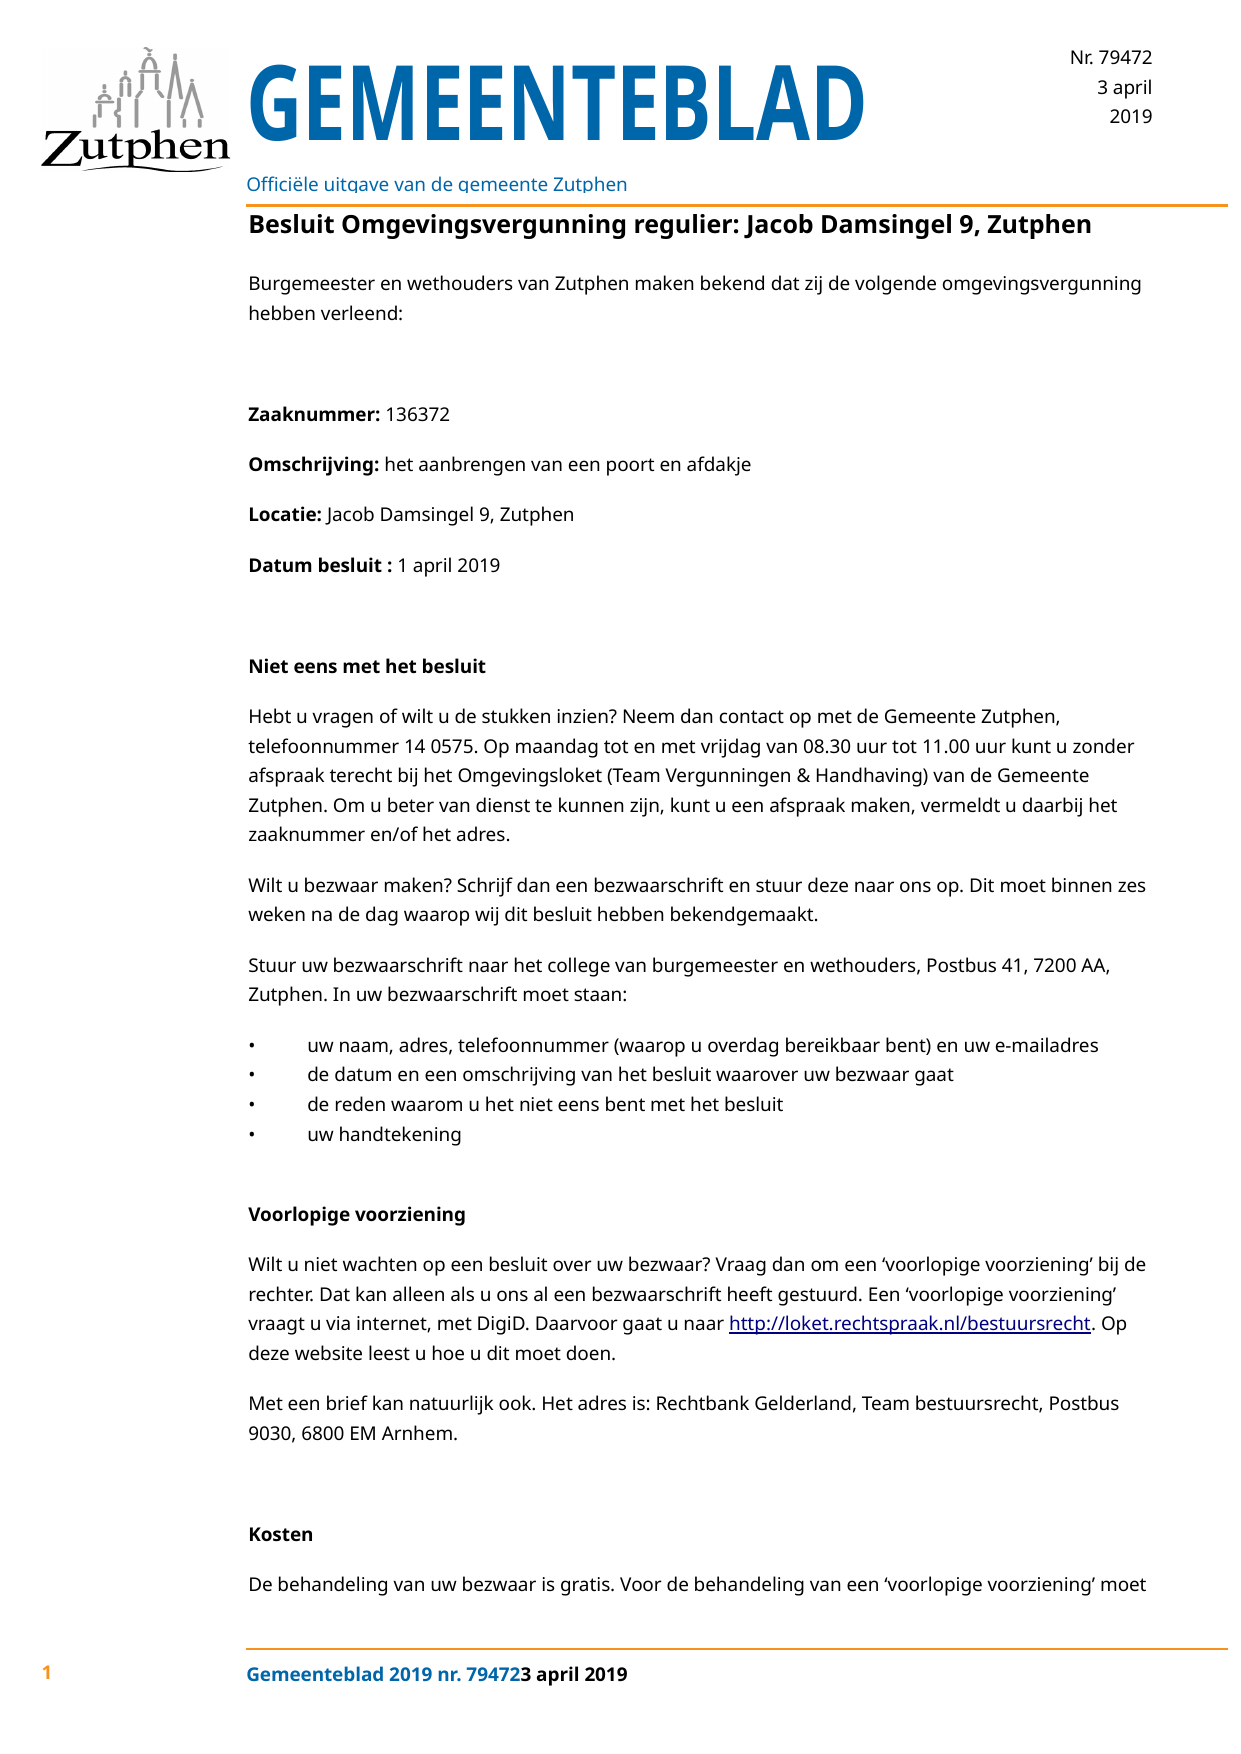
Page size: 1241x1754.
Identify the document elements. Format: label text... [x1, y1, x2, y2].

text De behandeling van uw bezwaar is gratis. Voor de behandeling van een ‘voorlopige voorziening’ moet [248, 1571, 1152, 1597]
text Wilt u bezwaar maken? Schrijf dan een bezwaarschrift en stuur deze naar ons op. Dit moet binnen zes weken na de dag waarop wij dit besluit hebben bekendgemaakt. [248, 872, 1152, 927]
text Met een brief kan natuurlijk ook. Het adres is: Rechtbank Gelderland, Team bestuursrecht, Postbus 9030, 6800 EM Arnhem. [248, 1390, 1152, 1446]
text Stuur uw bezwaarschrift naar het college van burgemeester en wethouders, Postbus 41, 7200 AA, Zutphen. In uw bezwaarschrift moet staan: [248, 952, 1152, 1007]
text Zaaknummer: 136372 [248, 401, 1152, 426]
text Datum besluit : 1 april 2019 [248, 552, 1152, 578]
text Voorlopige voorziening [248, 1201, 1152, 1226]
list de datum en een omschrijving van het besluit waarover uw bezwaar gaat [248, 1062, 1152, 1087]
text Hebt u vragen of wilt u de stukken inzien? Neem dan contact op met de Gemeente Zutphen, telefoonnummer 14 0575. Op maandag tot en met vrijdag van 08.30 uur tot 11.00 uur kunt u zonder afspraak terecht bij het Omgevingsloket (Team Vergunningen & Handhaving) van de Gemeente Zutphen. Om u beter van dienst te kunnen zijn, kunt u een afspraak maken, vermeldt u daarbij het zaaknummer en/of het adres. [248, 703, 1152, 847]
list de reden waarom u het niet eens bent met het besluit [248, 1091, 1152, 1117]
picture [41, 47, 231, 172]
text Burgemeester en wethouders van Zutphen maken bekend dat zij de volgende omgevingsvergunning hebben verleend: [248, 270, 1152, 326]
list uw handtekening [248, 1121, 1152, 1146]
list uw naam, adres, telefoonnummer (waarop u overdag bereikbaar bent) en uw e-mailadres [248, 1032, 1152, 1058]
text Besluit Omgevingsvergunning regulier: Jacob Damsingel 9, Zutphen [248, 207, 1152, 241]
text Wilt u niet wachten op een besluit over uw bezwaar? Vraag dan om een ‘voorlopige voorziening’ bij de rechter. Dat kan alleen als u ons al een bezwaarschrift heeft gestuurd. Een ‘voorlopige voorziening’ vraagt u via internet, met DigiD. Daarvoor gaat u naar http://loket.rechtspraak.nl/bestuursrecht. Op deze website leest u hoe u dit moet doen. [248, 1251, 1152, 1366]
text Omschrijving: het aanbrengen van een poort en afdakje [248, 451, 1152, 477]
text Niet eens met het besluit [248, 653, 1152, 678]
text Kosten [248, 1521, 1152, 1546]
text Locatie: Jacob Damsingel 9, Zutphen [248, 502, 1152, 527]
